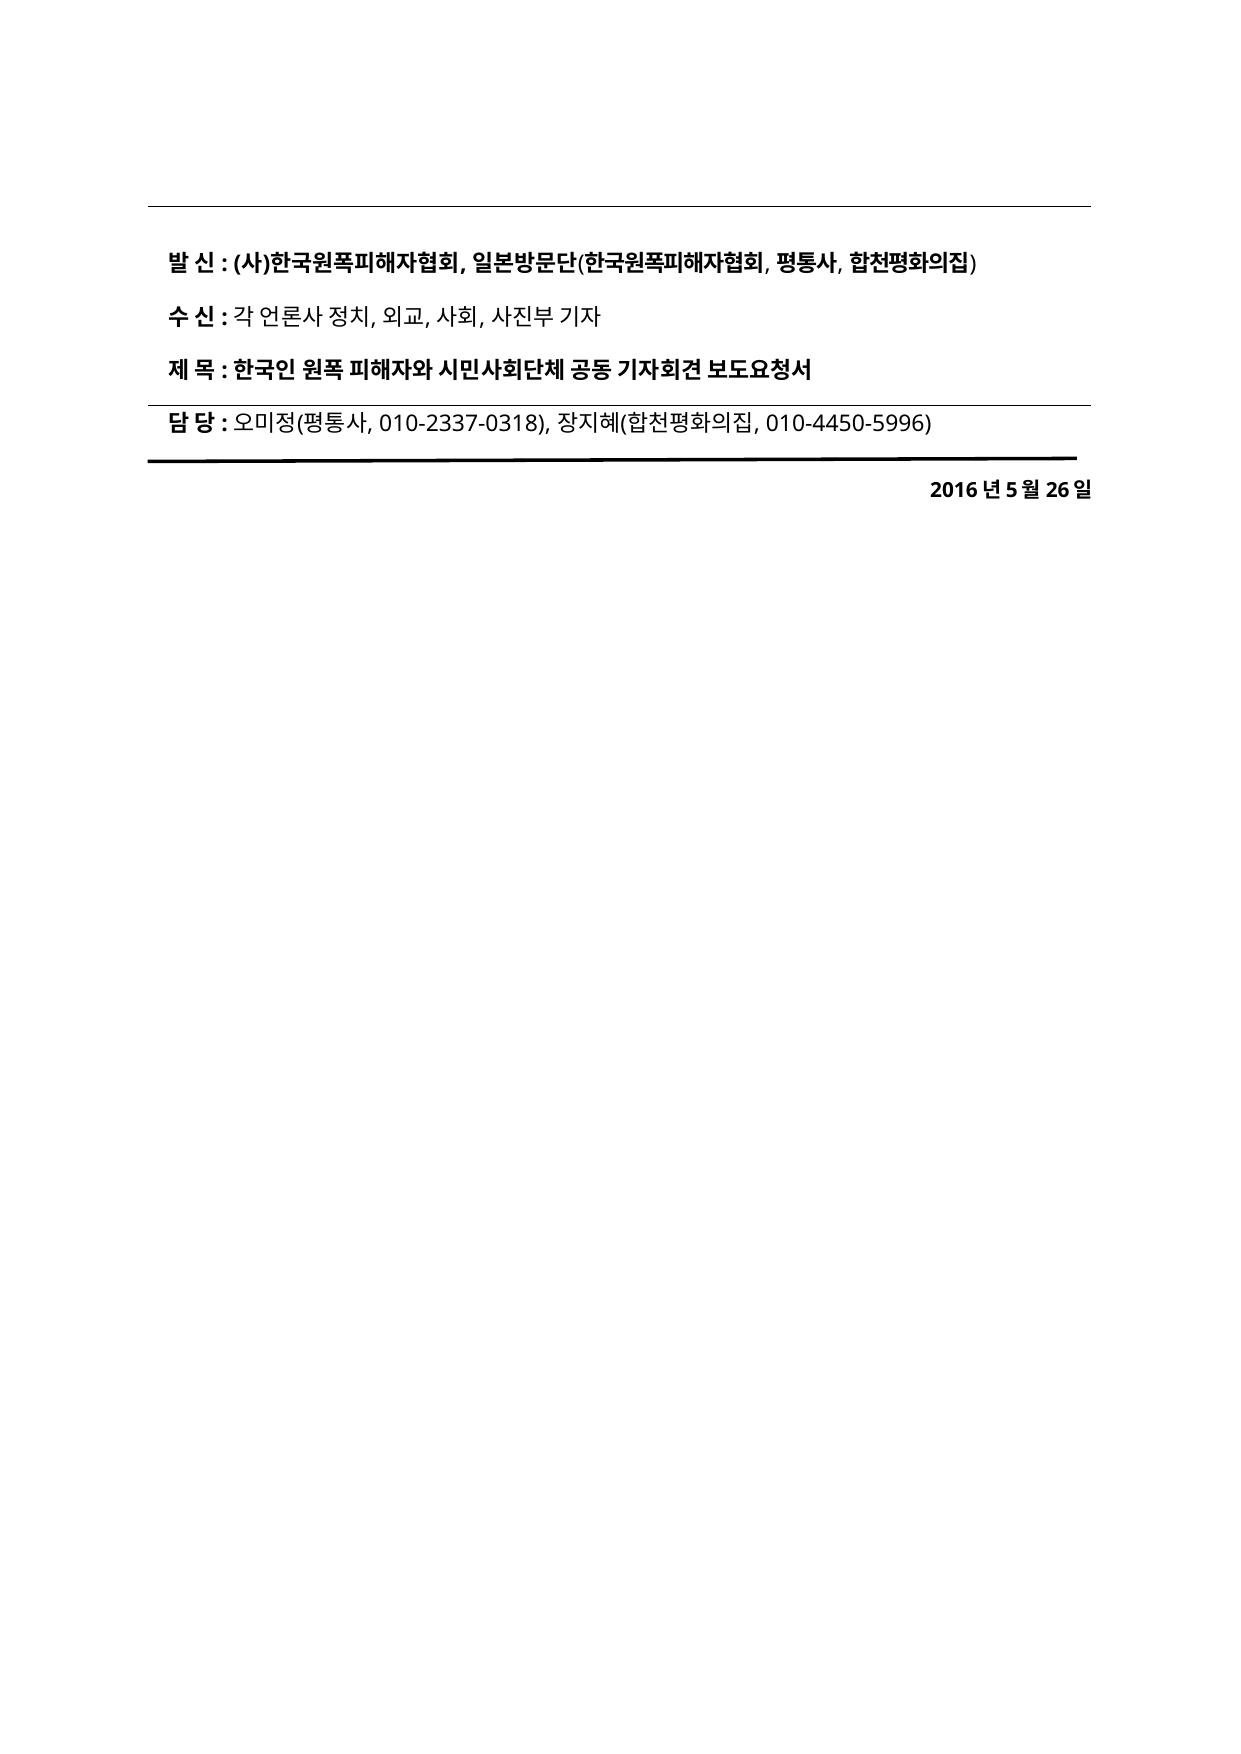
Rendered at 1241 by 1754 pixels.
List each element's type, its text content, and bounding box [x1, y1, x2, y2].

text 수 신 : 각 언론사 정치, 외교, 사회, 사진부 기자 [168, 298, 1093, 332]
text 담 당 : 오미정(평통사, 010-2337-0318), 장지혜(합천평화의집, 010-4450-5996) [168, 405, 1093, 438]
text 발 신 : (사)한국원폭피해자협회, 일본방문단(한국원폭피해자협회, 평통사, 합천평화의집) [168, 245, 1093, 278]
text 제 목 : 한국인 원폭 피해자와 시민사회단체 공동 기자회견 보도요청서 [168, 352, 1093, 385]
text 2016년 5월 26일 [179, 473, 1093, 503]
